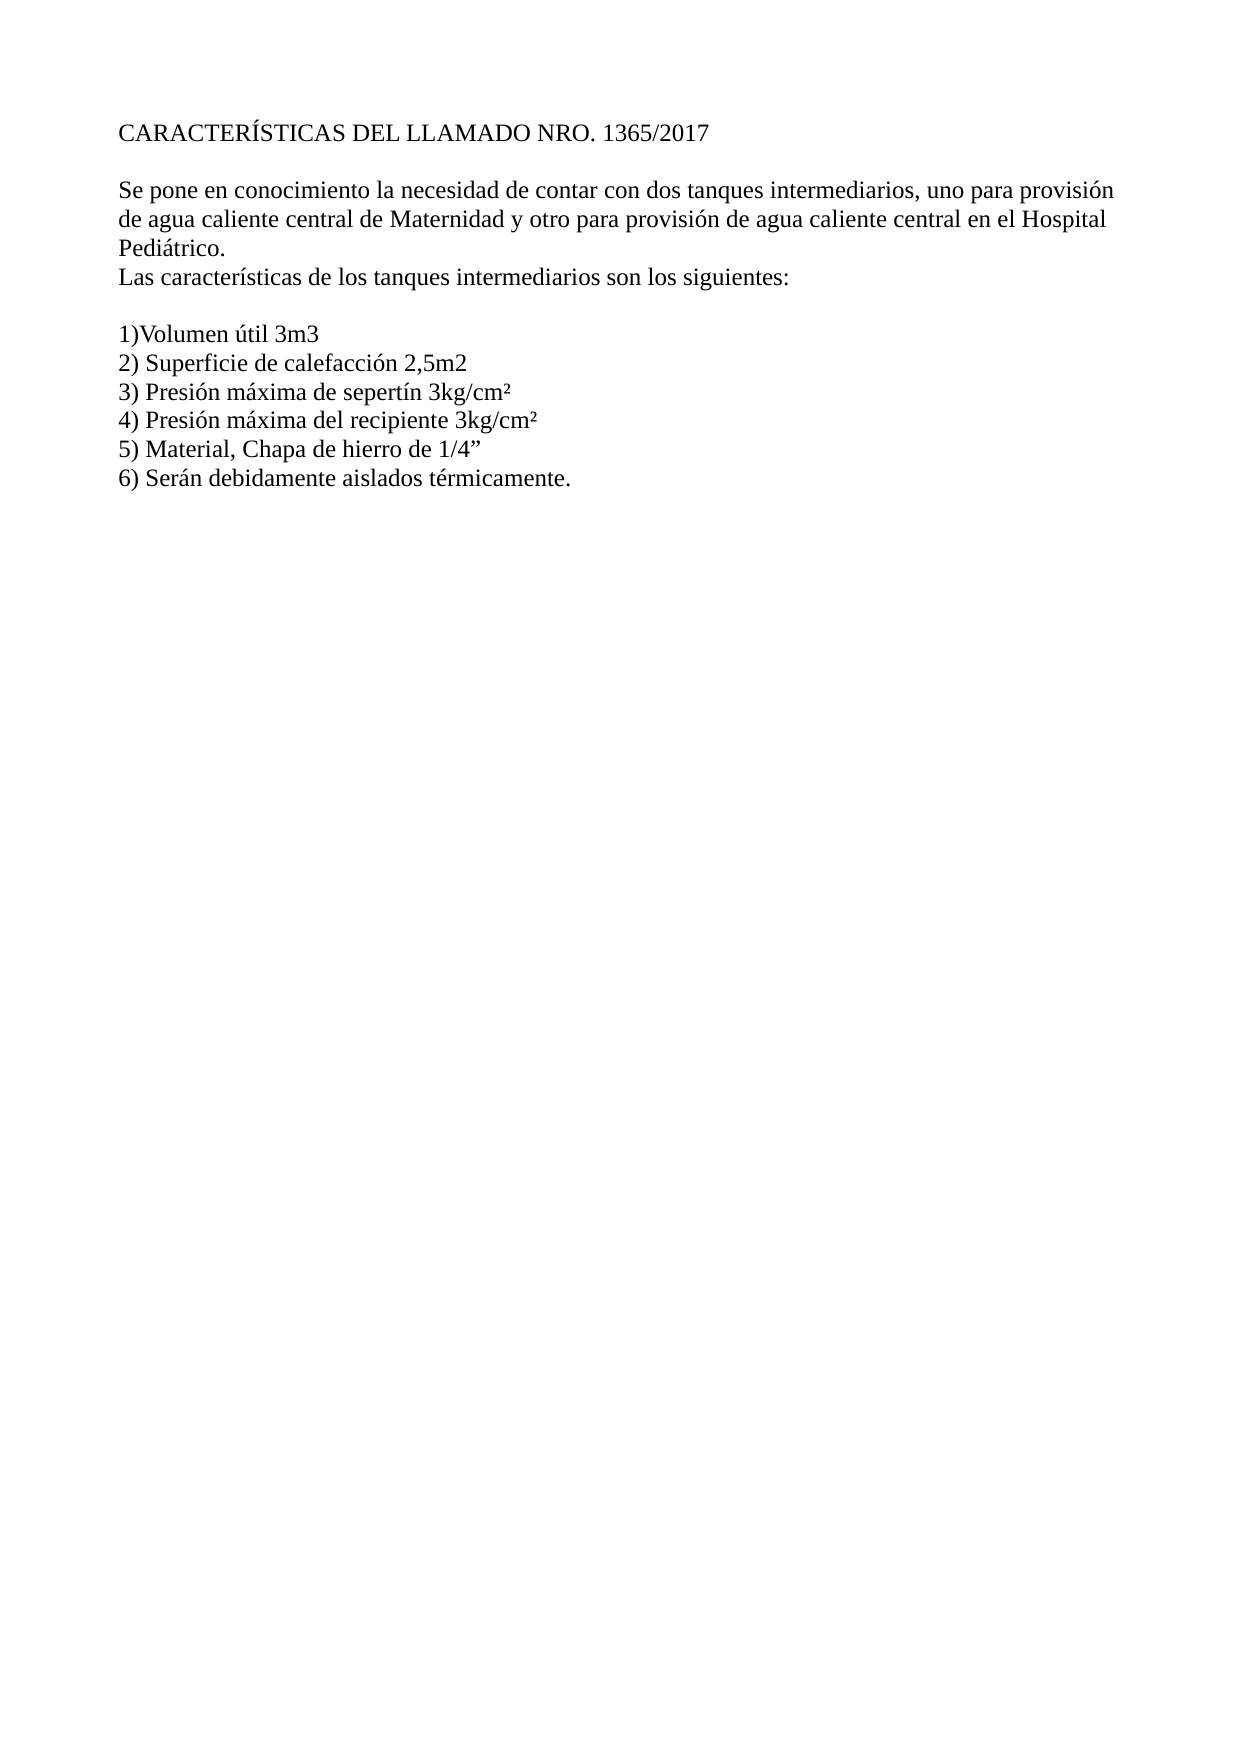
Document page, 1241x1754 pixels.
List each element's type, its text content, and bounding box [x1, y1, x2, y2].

text 2) Superficie de calefacción 2,5m2 [118, 348, 1122, 377]
text 4) Presión máxima del recipiente 3kg/cm² [118, 406, 1122, 434]
text 6) Serán debidamente aislados térmicamente. [118, 463, 1122, 492]
text Se pone en conocimiento la necesidad de contar con dos tanques intermediarios, uno para provisión de agua caliente central de Maternidad y otro para provisión de agua caliente central en el Hospital Pediátrico. [118, 176, 1122, 262]
text 1)Volumen útil 3m3 [118, 319, 1122, 348]
text Las características de los tanques intermediarios son los siguientes: [118, 262, 1122, 291]
text CARACTERÍSTICAS DEL LLAMADO NRO. 1365/2017 [118, 118, 1122, 147]
text 5) Material, Chapa de hierro de 1/4” [118, 434, 1122, 463]
text 3) Presión máxima de sepertín 3kg/cm² [118, 377, 1122, 406]
